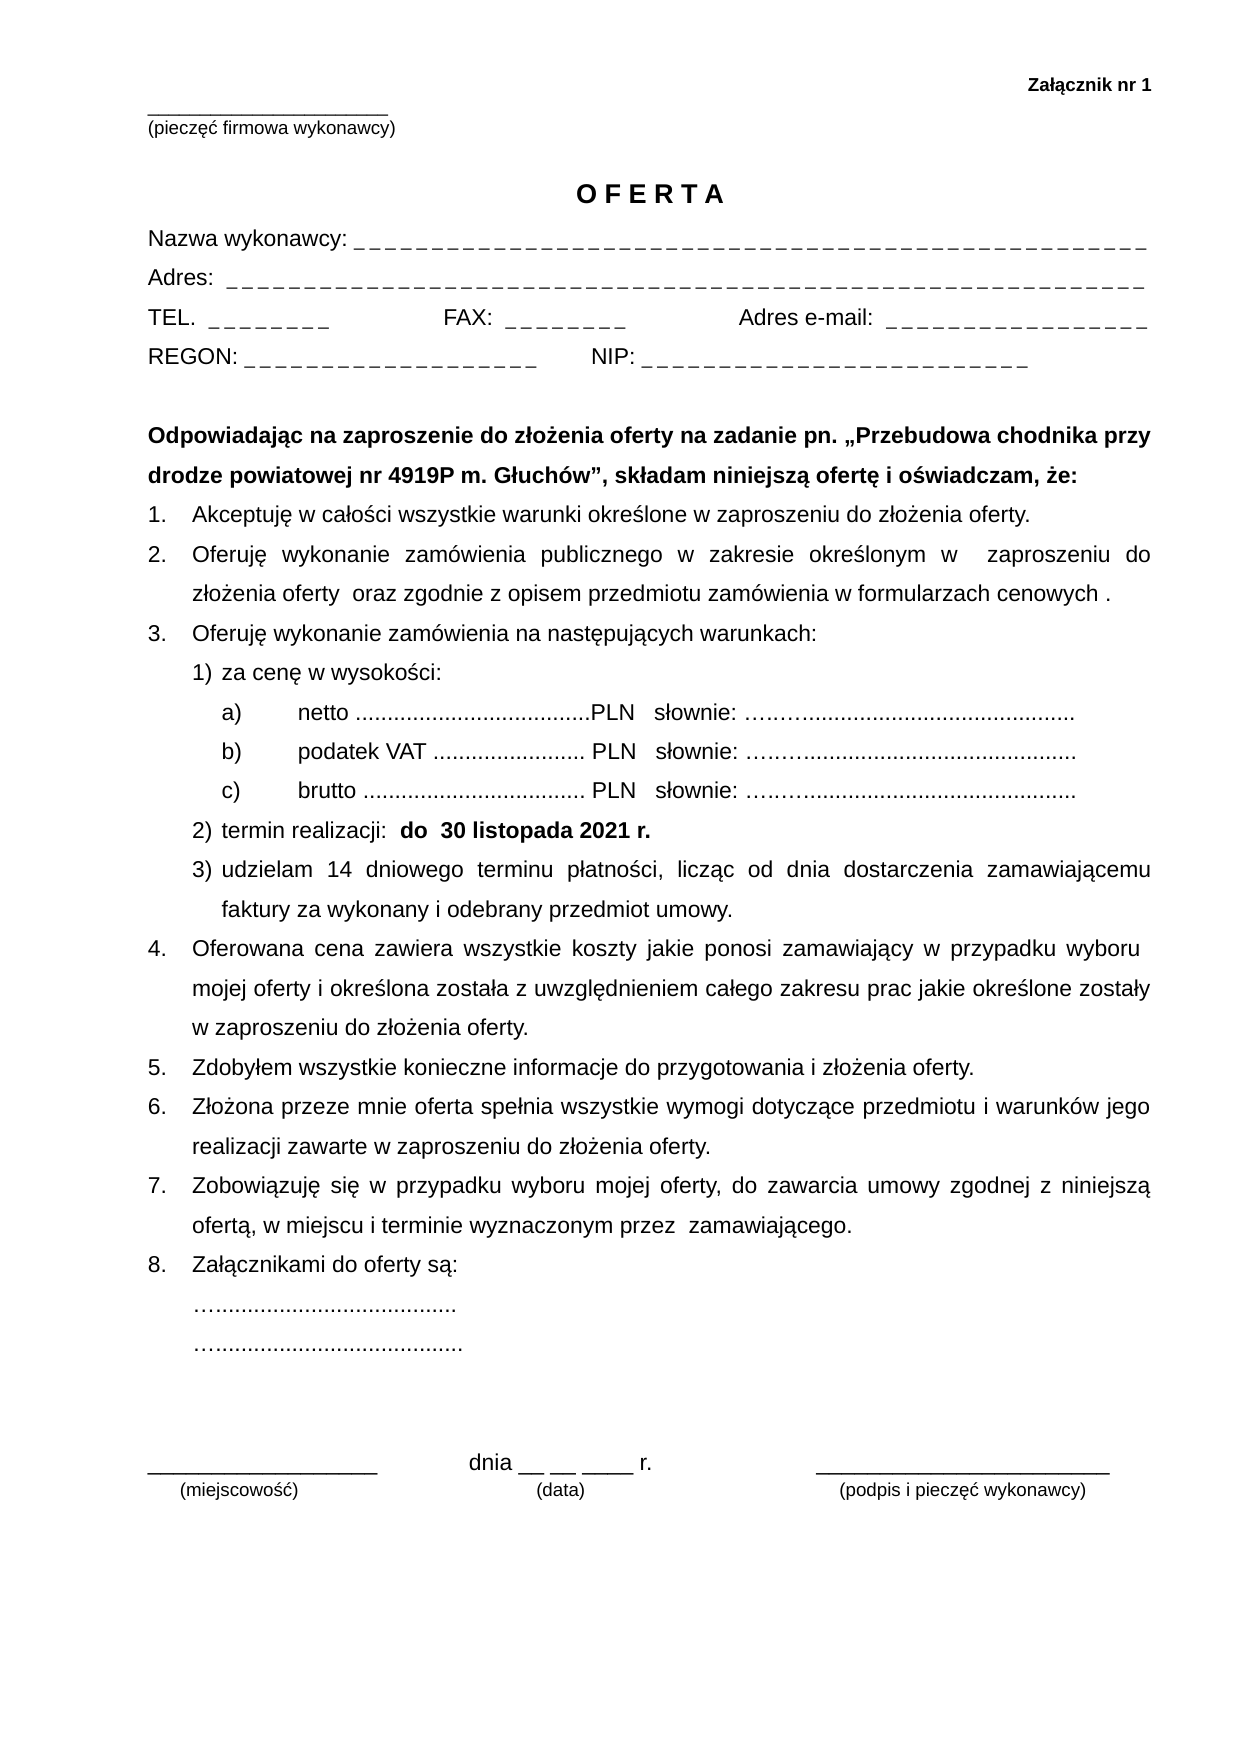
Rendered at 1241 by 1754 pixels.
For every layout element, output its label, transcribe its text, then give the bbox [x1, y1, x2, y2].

text …...................................... [148, 1291, 1152, 1317]
list za cenę w wysokości: [192, 659, 1152, 685]
list termin realizacji: do 30 listopada 2021 r. [192, 817, 1152, 843]
list Zobowiązuję się w przypadku wyboru mojej oferty, do zawarcia umowy zgodnej z niniejszą ofertą, w miejscu i terminie wyznaczonym przez zamawiającego. [148, 1172, 1152, 1238]
list Oferowana cena zawiera wszystkie koszty jakie ponosi zamawiający w przypadku wyboru mojej oferty i określona została z uwzględnieniem całego zakresu prac jakie określone zostały w zaproszeniu do złożenia oferty. [148, 935, 1152, 1041]
list Złożona przeze mnie oferta spełnia wszystkie wymogi dotyczące przedmiotu i warunków jego realizacji zawarte w zaproszeniu do złożenia oferty. [148, 1093, 1152, 1159]
text TEL. _ _ _ _ _ _ _ _ FAX: _ _ _ _ _ _ _ _ Adres e-mail: _ _ _ _ _ _ _ _ _ _ _ _ _ _ _ _ _ [148, 304, 1152, 330]
list Załącznikami do oferty są: [148, 1251, 1152, 1278]
text …....................................... [148, 1330, 1152, 1357]
list netto .....................................PLN słownie: …..…........................................... [221, 698, 1152, 725]
text __________________ dnia __ __ ____ r. _______________________ [148, 1449, 1152, 1475]
list brutto ................................... PLN słownie: …..…........................................... [221, 777, 1152, 804]
text Załącznik nr 1 [148, 74, 1152, 95]
list udzielam 14 dniowego terminu płatności, licząc od dnia dostarczenia zamawiającemu faktury za wykonany i odebrany przedmiot umowy. [192, 856, 1152, 922]
list Akceptuję w całości wszystkie warunki określone w zaproszeniu do złożenia oferty. [148, 501, 1152, 527]
text Adres: _ _ _ _ _ _ _ _ _ _ _ _ _ _ _ _ _ _ _ _ _ _ _ _ _ _ _ _ _ _ _ _ _ _ _ _ _ _ _ _ _ _ _ _ _ _ _ _ _ _ _ _ _ _ _ _ _ _ _ [148, 264, 1152, 291]
text (miejscowość) (data) (podpis i pieczęć wykonawcy) [148, 1475, 1152, 1501]
list Oferuję wykonanie zamówienia na następujących warunkach: [148, 619, 1152, 646]
text REGON: _ _ _ _ _ _ _ _ _ _ _ _ _ _ _ _ _ _ _ NIP: _ _ _ _ _ _ _ _ _ _ _ _ _ _ _ _ _ _ _ _ _ _ _ _ _ [148, 343, 1152, 369]
text _______________________ [148, 95, 1152, 117]
list podatek VAT ........................ PLN słownie: …..…........................................... [221, 738, 1152, 764]
list Oferuję wykonanie zamówienia publicznego w zakresie określonym w zaproszeniu do złożenia oferty oraz zgodnie z opisem przedmiotu zamówienia w formularzach cenowych . [148, 541, 1152, 606]
text Odpowiadając na zaproszenie do złożenia oferty na zadanie pn. „Przebudowa chodnika przy drodze powiatowej nr 4919P m. Głuchów”, składam niniejszą ofertę i oświadczam, że: [148, 422, 1152, 488]
text O F E R T A [148, 178, 1152, 209]
text Nazwa wykonawcy: _ _ _ _ _ _ _ _ _ _ _ _ _ _ _ _ _ _ _ _ _ _ _ _ _ _ _ _ _ _ _ _ _ _ _ _ _ _ _ _ _ _ _ _ _ _ _ _ _ _ _ [148, 225, 1152, 251]
list Zdobyłem wszystkie konieczne informacje do przygotowania i złożenia oferty. [148, 1054, 1152, 1080]
text (pieczęć firmowa wykonawcy) [148, 117, 1152, 138]
